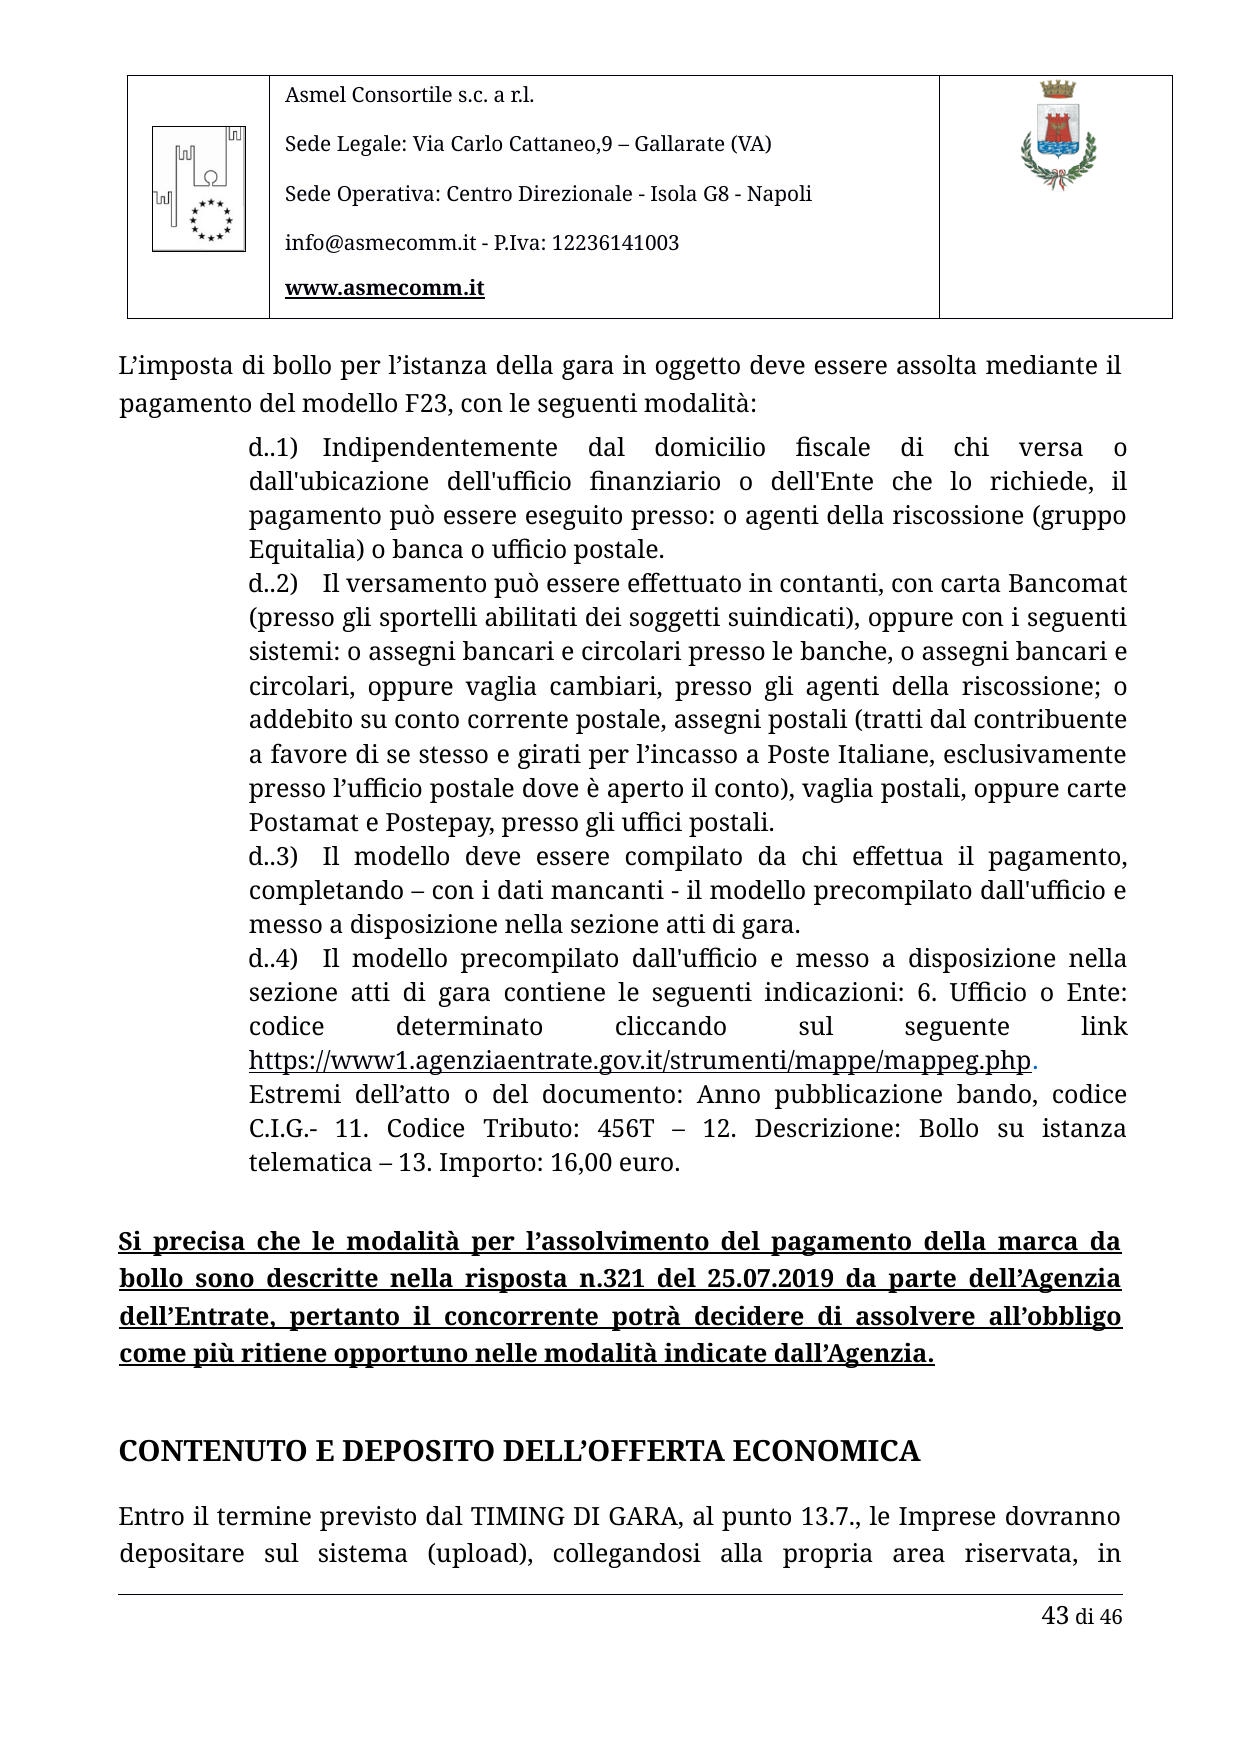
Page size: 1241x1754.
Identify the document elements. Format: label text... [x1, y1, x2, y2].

list Il modello deve essere compilato da chi effettua il pagamento, completando – con i dati mancanti - il modello precompilato dall'ufficio e messo a disposizione nella sezione atti di gara. [248, 838, 1128, 941]
list Il versamento può essere effettuato in contanti, con carta Bancomat (presso gli sportelli abilitati dei soggetti suindicati), oppure con i seguenti sistemi: o assegni bancari e circolari presso le banche, o assegni bancari e circolari, oppure vaglia cambiari, presso gli agenti della riscossione; o addebito su conto corrente postale, assegni postali (tratti dal contribuente a favore di se stesso e girati per l’incasso a Poste Italiane, esclusivamente presso l’ufficio postale dove è aperto il conto), vaglia postali, oppure carte Postamat e Postepay, presso gli uffici postali. [248, 566, 1128, 838]
text Si precisa che le modalità per l’assolvimento del pagamento della marca da bollo sono descritte nella risposta n.321 del 25.07.2019 da parte dell’Agenzia dell’Entrate, pertanto il concorrente potrà decidere di assolvere all’obbligo come più ritiene opportuno nelle modalità indicate dall’Agenzia. [118, 1223, 1123, 1369]
text L’imposta di bollo per l’istanza della gara in oggetto deve essere assolta mediante il pagamento del modello F23, con le seguenti modalità: [118, 348, 1123, 419]
list Il modello precompilato dall'ufficio e messo a disposizione nella sezione atti di gara contiene le seguenti indicazioni: 6. Ufficio o Ente: codice determinato cliccando sul seguente link https://www1.agenziaentrate.gov.it/strumenti/mappe/mappeg.php. Estremi dell’atto o del documento: Anno pubblicazione bando, codice C.I.G.- 11. Codice Tributo: 456T – 12. Descrizione: Bollo su istanza telematica – 13. Importo: 16,00 euro. [248, 941, 1128, 1179]
subtitle CONTENUTO E DEPOSITO DELL’OFFERTA ECONOMICA [118, 1430, 1123, 1469]
list Indipendentemente dal domicilio fiscale di chi versa o dall'ubicazione dell'ufficio finanziario o dell'Ente che lo richiede, il pagamento può essere eseguito presso: o agenti della riscossione (gruppo Equitalia) o banca o ufficio postale. [248, 430, 1128, 566]
text Entro il termine previsto dal TIMING DI GARA, al punto 13.7., le Imprese dovranno depositare sul sistema (upload), collegandosi alla propria area riservata, in [118, 1498, 1123, 1570]
